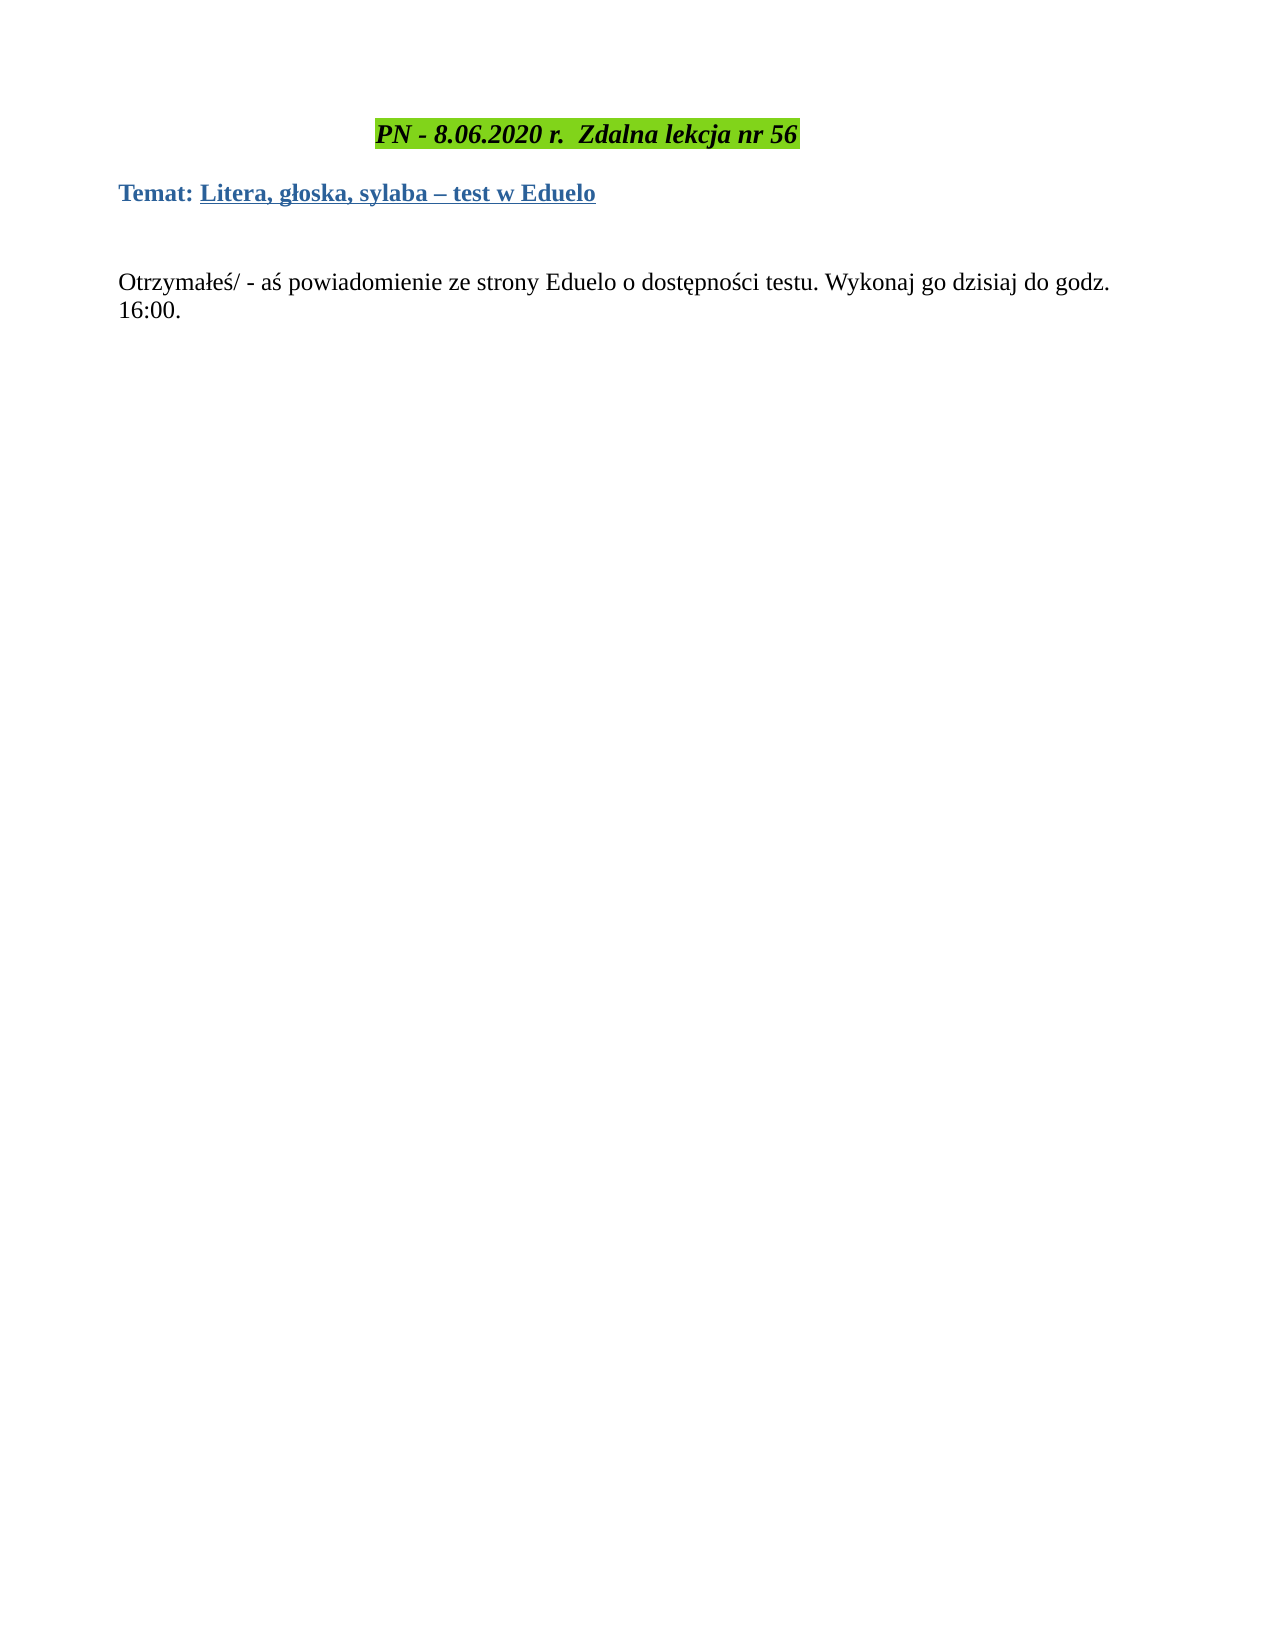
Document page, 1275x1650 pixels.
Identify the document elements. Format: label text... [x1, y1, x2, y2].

text PN - 8.06.2020 r. Zdalna lekcja nr 56 [118, 118, 1157, 149]
text Otrzymałeś/ - aś powiadomienie ze strony Eduelo o dostępności testu. Wykonaj go dzisiaj do godz. 16:00. [118, 267, 1157, 324]
text Temat: Litera, głoska, sylaba – test w Eduelo [118, 178, 1157, 207]
